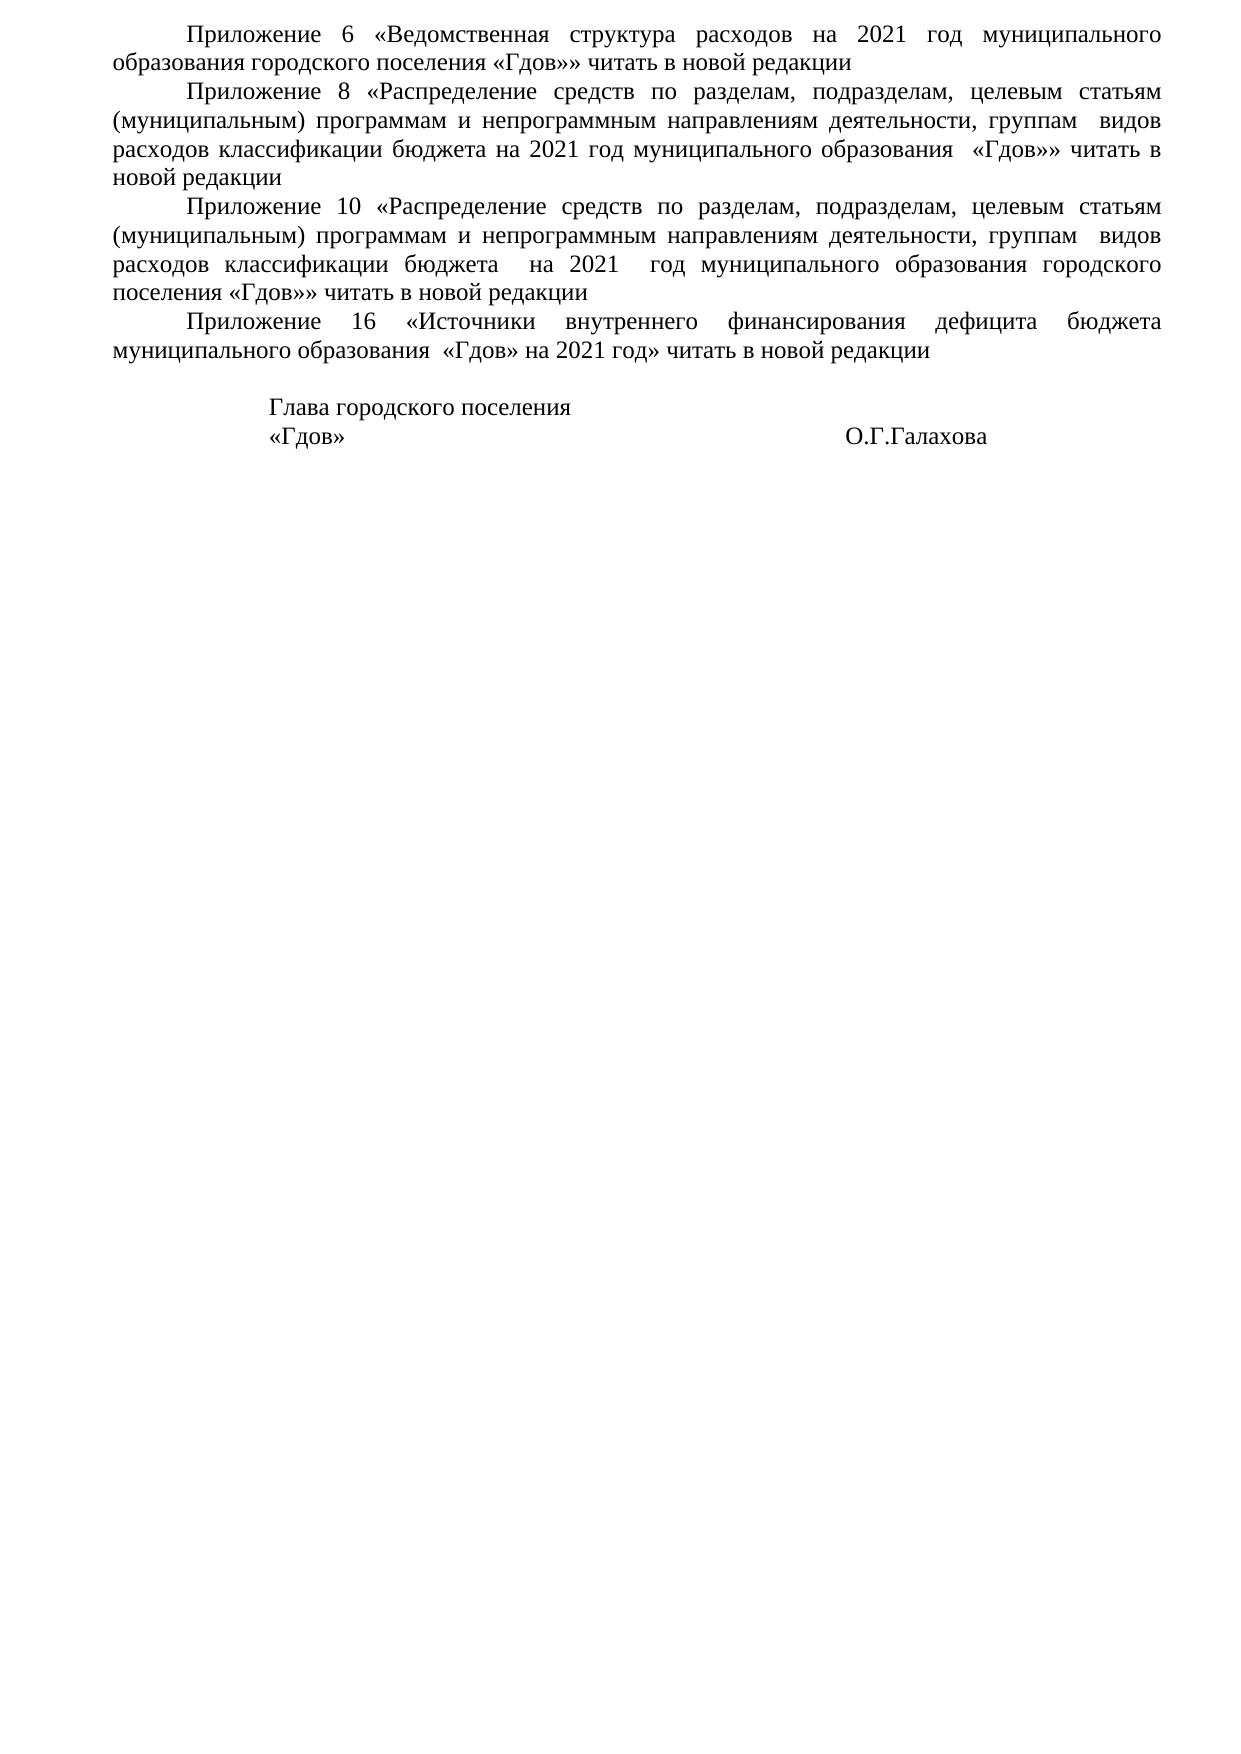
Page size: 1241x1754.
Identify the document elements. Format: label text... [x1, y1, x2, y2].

text Приложение 10 «Распределение средств по разделам, подразделам, целевым статьям (муниципальным) программам и непрограммным направлениям деятельности, группам видов расходов классификации бюджета на 2021 год муниципального образования городского поселения «Гдов»» читать в новой редакции [112, 191, 1162, 306]
text Приложение 8 «Распределение средств по разделам, подразделам, целевым статьям (муниципальным) программам и непрограммным направлениям деятельности, группам видов расходов классификации бюджета на 2021 год муниципального образования «Гдов»» читать в новой редакции [112, 76, 1162, 191]
text Приложение 16 «Источники внутреннего финансирования дефицита бюджета муниципального образования «Гдов» на 2021 год» читать в новой редакции [112, 306, 1162, 364]
text Глава городского поселения [112, 392, 1162, 421]
text «Гдов» О.Г.Галахова [112, 421, 1162, 450]
text Приложение 6 «Ведомственная структура расходов на 2021 год муниципального образования городского поселения «Гдов»» читать в новой редакции [112, 19, 1162, 76]
